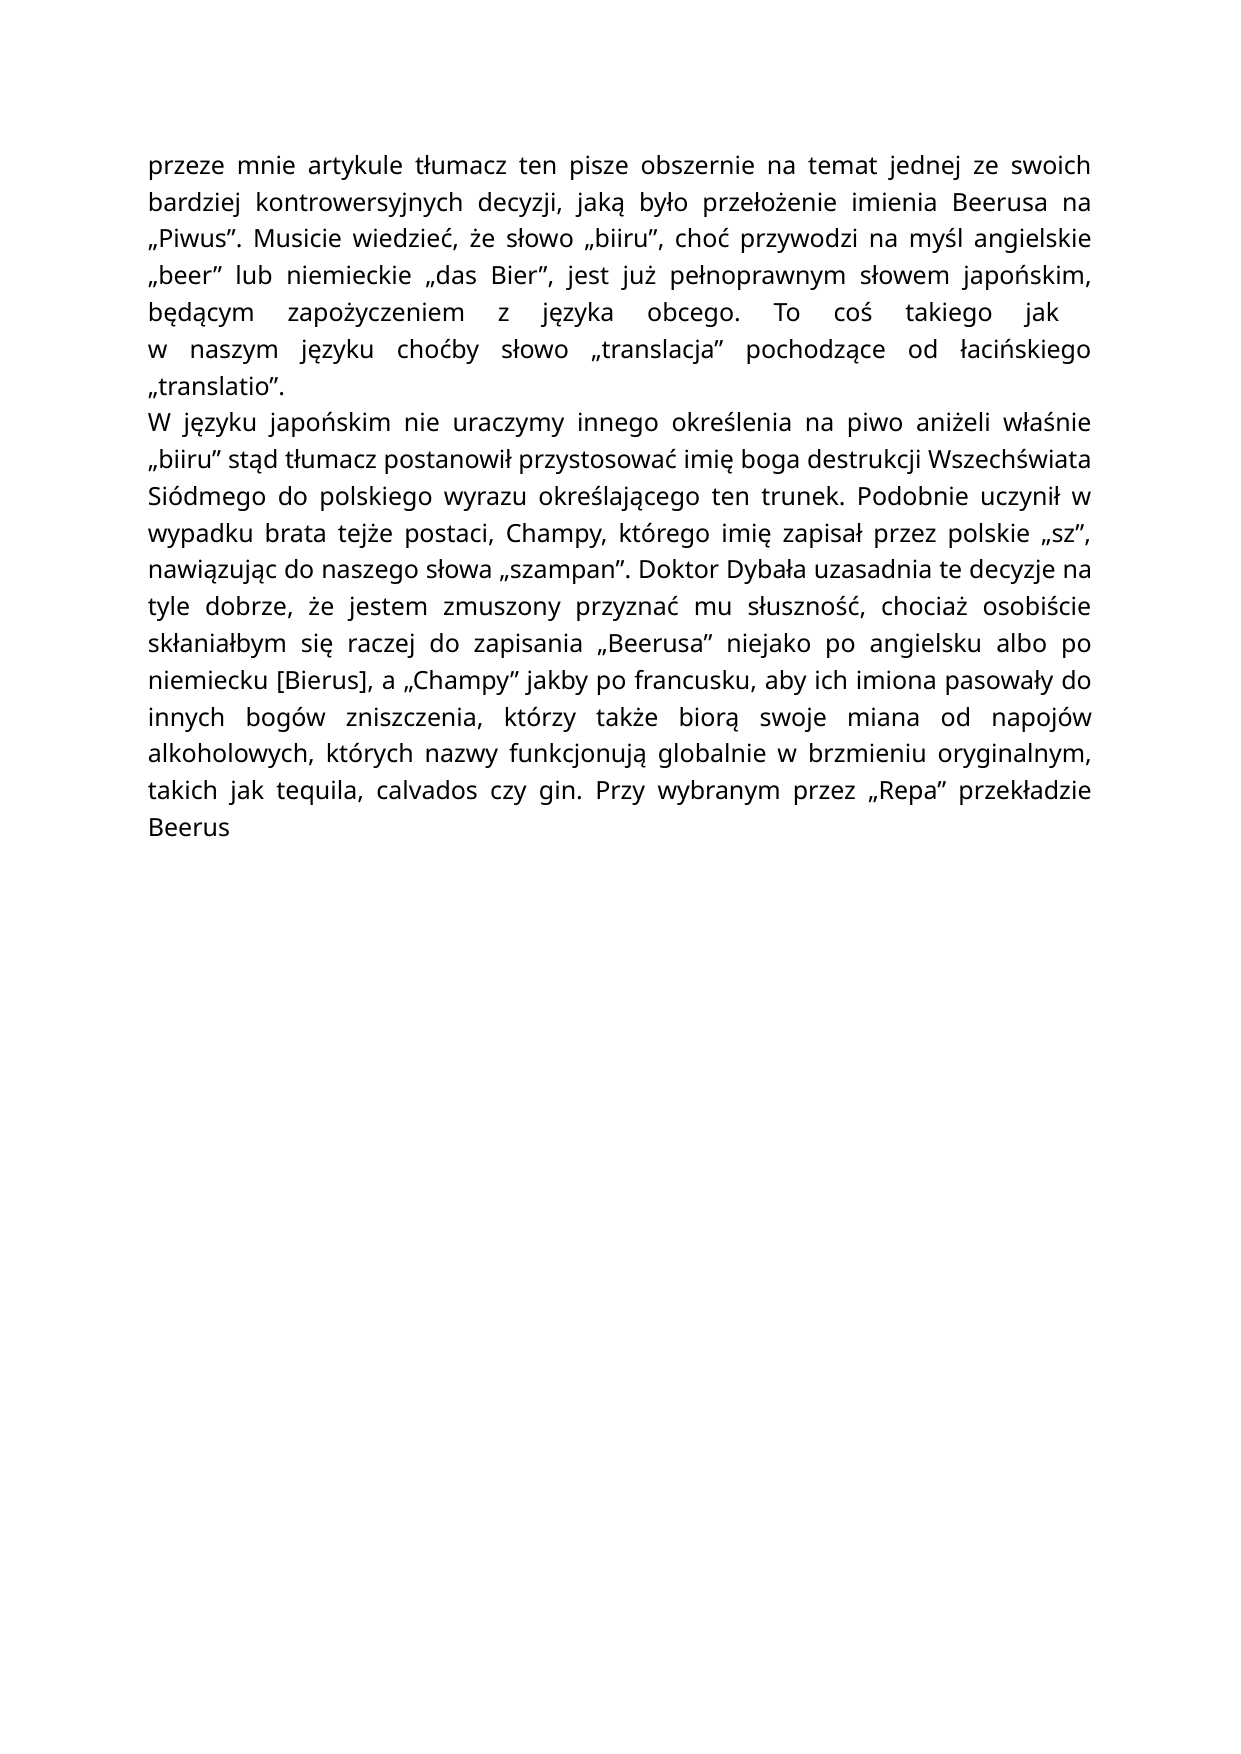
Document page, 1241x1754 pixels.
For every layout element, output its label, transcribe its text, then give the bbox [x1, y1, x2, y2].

text przeze mnie artykule tłumacz ten pisze obszernie na temat jednej ze swoich bardziej kontrowersyjnych decyzji, jaką było przełożenie imienia Beerusa na „Piwus”. Musicie wiedzieć, że słowo „biiru”, choć przywodzi na myśl angielskie „beer” lub niemieckie „das Bier”, jest już pełnoprawnym słowem japońskim, będącym zapożyczeniem z języka obcego. To coś takiego jak w naszym języku choćby słowo „translacja” pochodzące od łacińskiego „translatio”. W języku japońskim nie uraczymy innego określenia na piwo aniżeli właśnie „biiru” stąd tłumacz postanowił przystosować imię boga destrukcji Wszechświata Siódmego do polskiego wyrazu określającego ten trunek. Podobnie uczynił w wypadku brata tejże postaci, Champy, którego imię zapisał przez polskie „sz”, nawiązując do naszego słowa „szampan”. Doktor Dybała uzasadnia te decyzje na tyle dobrze, że jestem zmuszony przyznać mu słuszność, chociaż osobiście skłaniałbym się raczej do zapisania „Beerusa” niejako po angielsku albo po niemiecku [Bierus], a „Champy” jakby po francusku, aby ich imiona pasowały do innych bogów zniszczenia, którzy także biorą swoje miana od napojów alkoholowych, których nazwy funkcjonują globalnie w brzmieniu oryginalnym, takich jak tequila, calvados czy gin. Przy wybranym przez „Repa” przekładzie Beerus [148, 148, 1093, 843]
